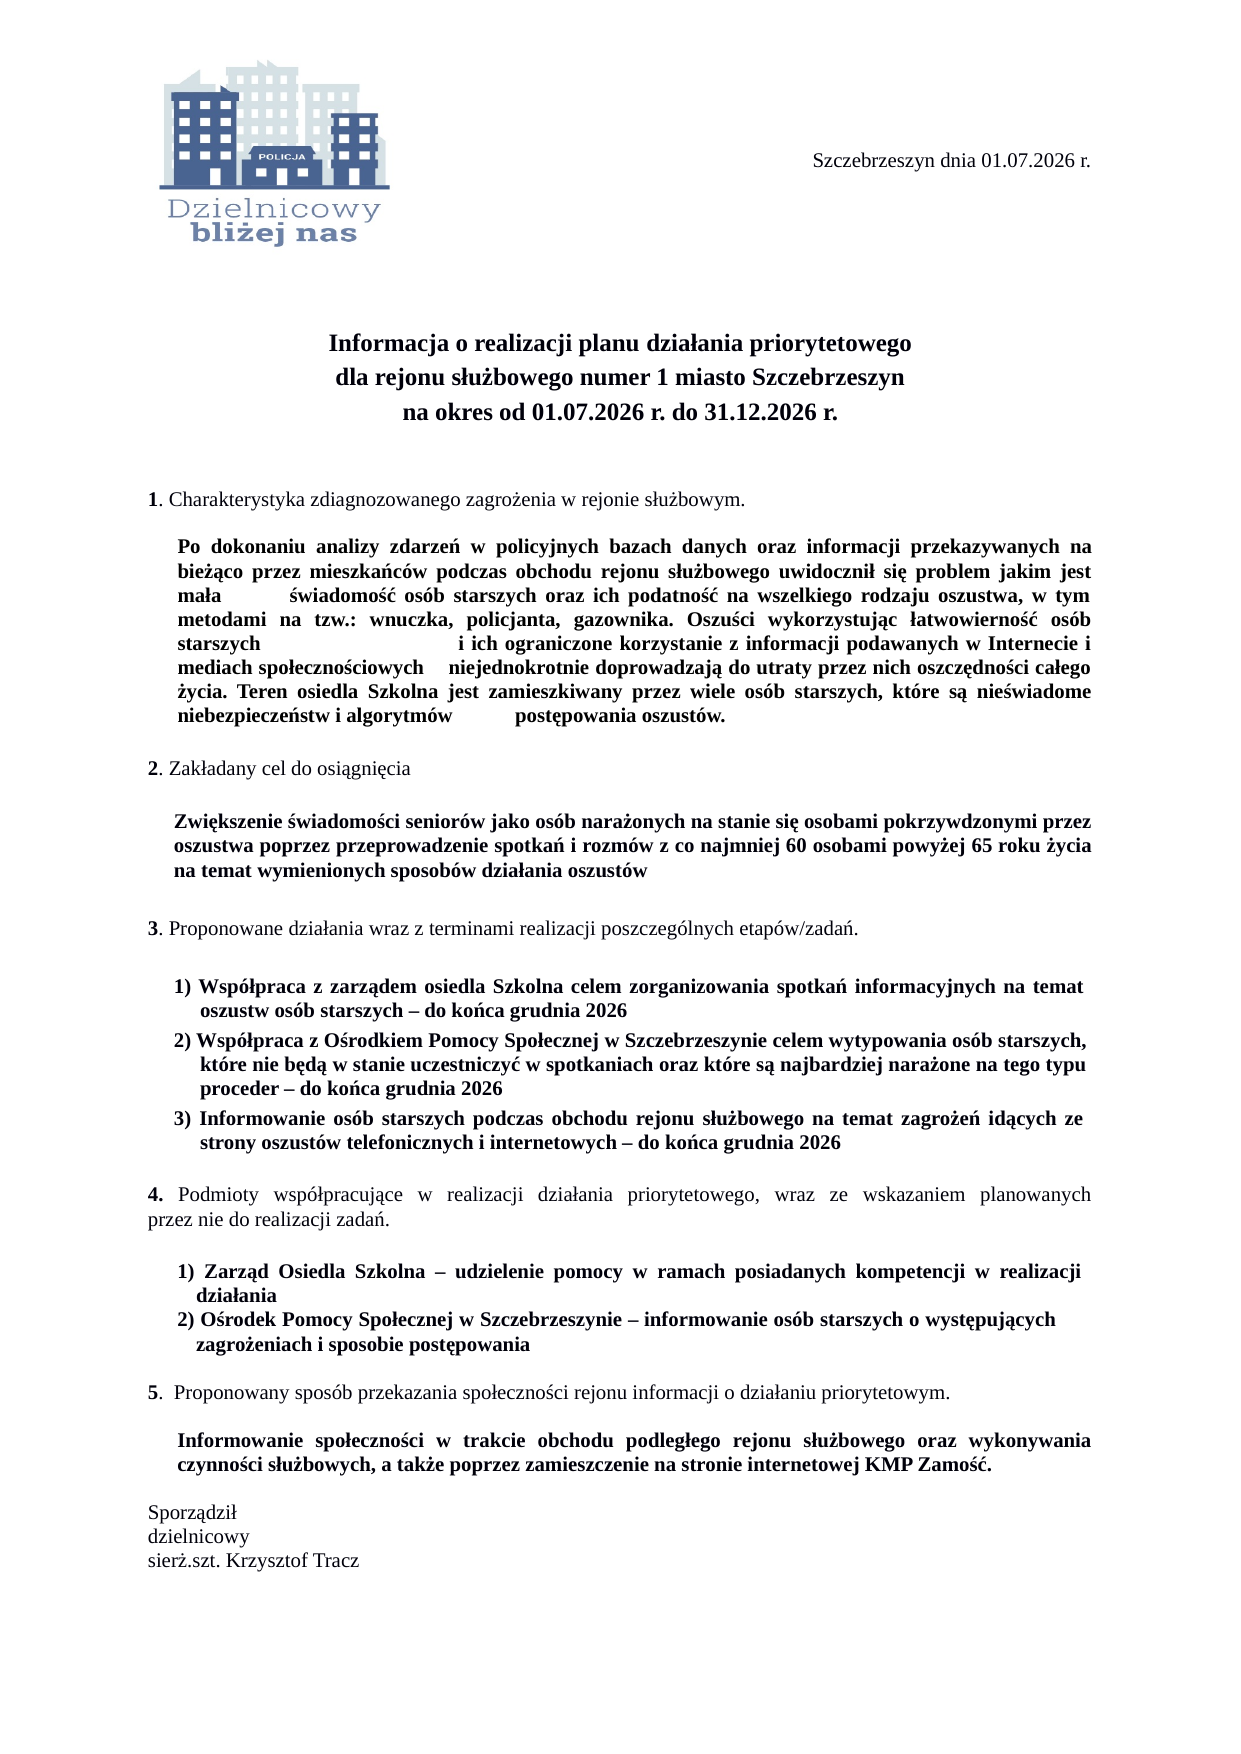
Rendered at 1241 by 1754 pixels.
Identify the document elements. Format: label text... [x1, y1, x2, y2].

picture [114, 40, 435, 266]
text 2) Współpraca z Ośrodkiem Pomocy Społecznej w Szczebrzeszynie celem wytypowania osób starszych, które nie będą w stanie uczestniczyć w spotkaniach oraz które są najbardziej narażone na tego typu proceder – do końca grudnia 2026 [174, 1028, 1093, 1100]
list 2. Zakładany cel do osiągnięcia [148, 756, 1093, 780]
text Szczebrzeszyn dnia 01.07.2026 r. [435, 148, 1093, 172]
text 1. Charakterystyka zdiagnozowanego zagrożenia w rejonie służbowym. [148, 486, 1093, 511]
text Po dokonaniu analizy zdarzeń w policyjnych bazach danych oraz informacji przekazywanych na bieżąco przez mieszkańców podczas obchodu rejonu służbowego uwidocznił się problem jakim jest mała świadomość osób starszych oraz ich podatność na wszelkiego rodzaju oszustwa, w tym metodami na tzw.: wnuczka, policjanta, gazownika. Oszuści wykorzystując łatwowierność osób starszych i ich ograniczone korzystanie z informacji podawanych w Internecie i mediach społecznościowych niejednokrotnie doprowadzają do utraty przez nich oszczędności całego życia. Teren osiedla Szkolna jest zamieszkiwany przez wiele osób starszych, które są nieświadome niebezpieczeństw i algorytmów postępowania oszustów. [177, 534, 1093, 727]
text 4. Podmioty współpracujące w realizacji działania priorytetowego, wraz ze wskazaniem planowanych przez nie do realizacji zadań. [148, 1182, 1093, 1231]
text sierż.szt. Krzysztof Tracz [148, 1548, 1093, 1572]
text Zwiększenie świadomości seniorów jako osób narażonych na stanie się osobami pokrzywdzonymi przez oszustwa poprzez przeprowadzenie spotkań i rozmów z co najmniej 60 osobami powyżej 65 roku życia na temat wymienionych sposobów działania oszustów [174, 809, 1093, 882]
text 2) Ośrodek Pomocy Społecznej w Szczebrzeszynie – informowanie osób starszych o występujących zagrożeniach i sposobie postępowania [177, 1307, 1093, 1356]
text 5. Proponowany sposób przekazania społeczności rejonu informacji o działaniu priorytetowym. [148, 1379, 1093, 1404]
text 1) Współpraca z zarządem osiedla Szkolna celem zorganizowania spotkań informacyjnych na temat oszustw osób starszych – do końca grudnia 2026 [174, 974, 1093, 1022]
text Sporządził [148, 1500, 1093, 1524]
text Informowanie społeczności w trakcie obchodu podległego rejonu służbowego oraz wykonywania czynności służbowych, a także poprzez zamieszczenie na stronie internetowej KMP Zamość. [177, 1428, 1093, 1476]
text 3) Informowanie osób starszych podczas obchodu rejonu służbowego na temat zagrożeń idących ze strony oszustów telefonicznych i internetowych – do końca grudnia 2026 [174, 1106, 1093, 1154]
text Informacja o realizacji planu działania priorytetowego [148, 323, 1093, 358]
text dla rejonu służbowego numer 1 miasto Szczebrzeszyn na okres od 01.07.2026 r. do 31.12.2026 r. [148, 358, 1093, 427]
text 3. Proponowane działania wraz z terminami realizacji poszczególnych etapów/zadań. [148, 916, 1093, 940]
text dzielnicowy [148, 1524, 1093, 1548]
text 1) Zarząd Osiedla Szkolna – udzielenie pomocy w ramach posiadanych kompetencji w realizacji działania [177, 1259, 1093, 1307]
